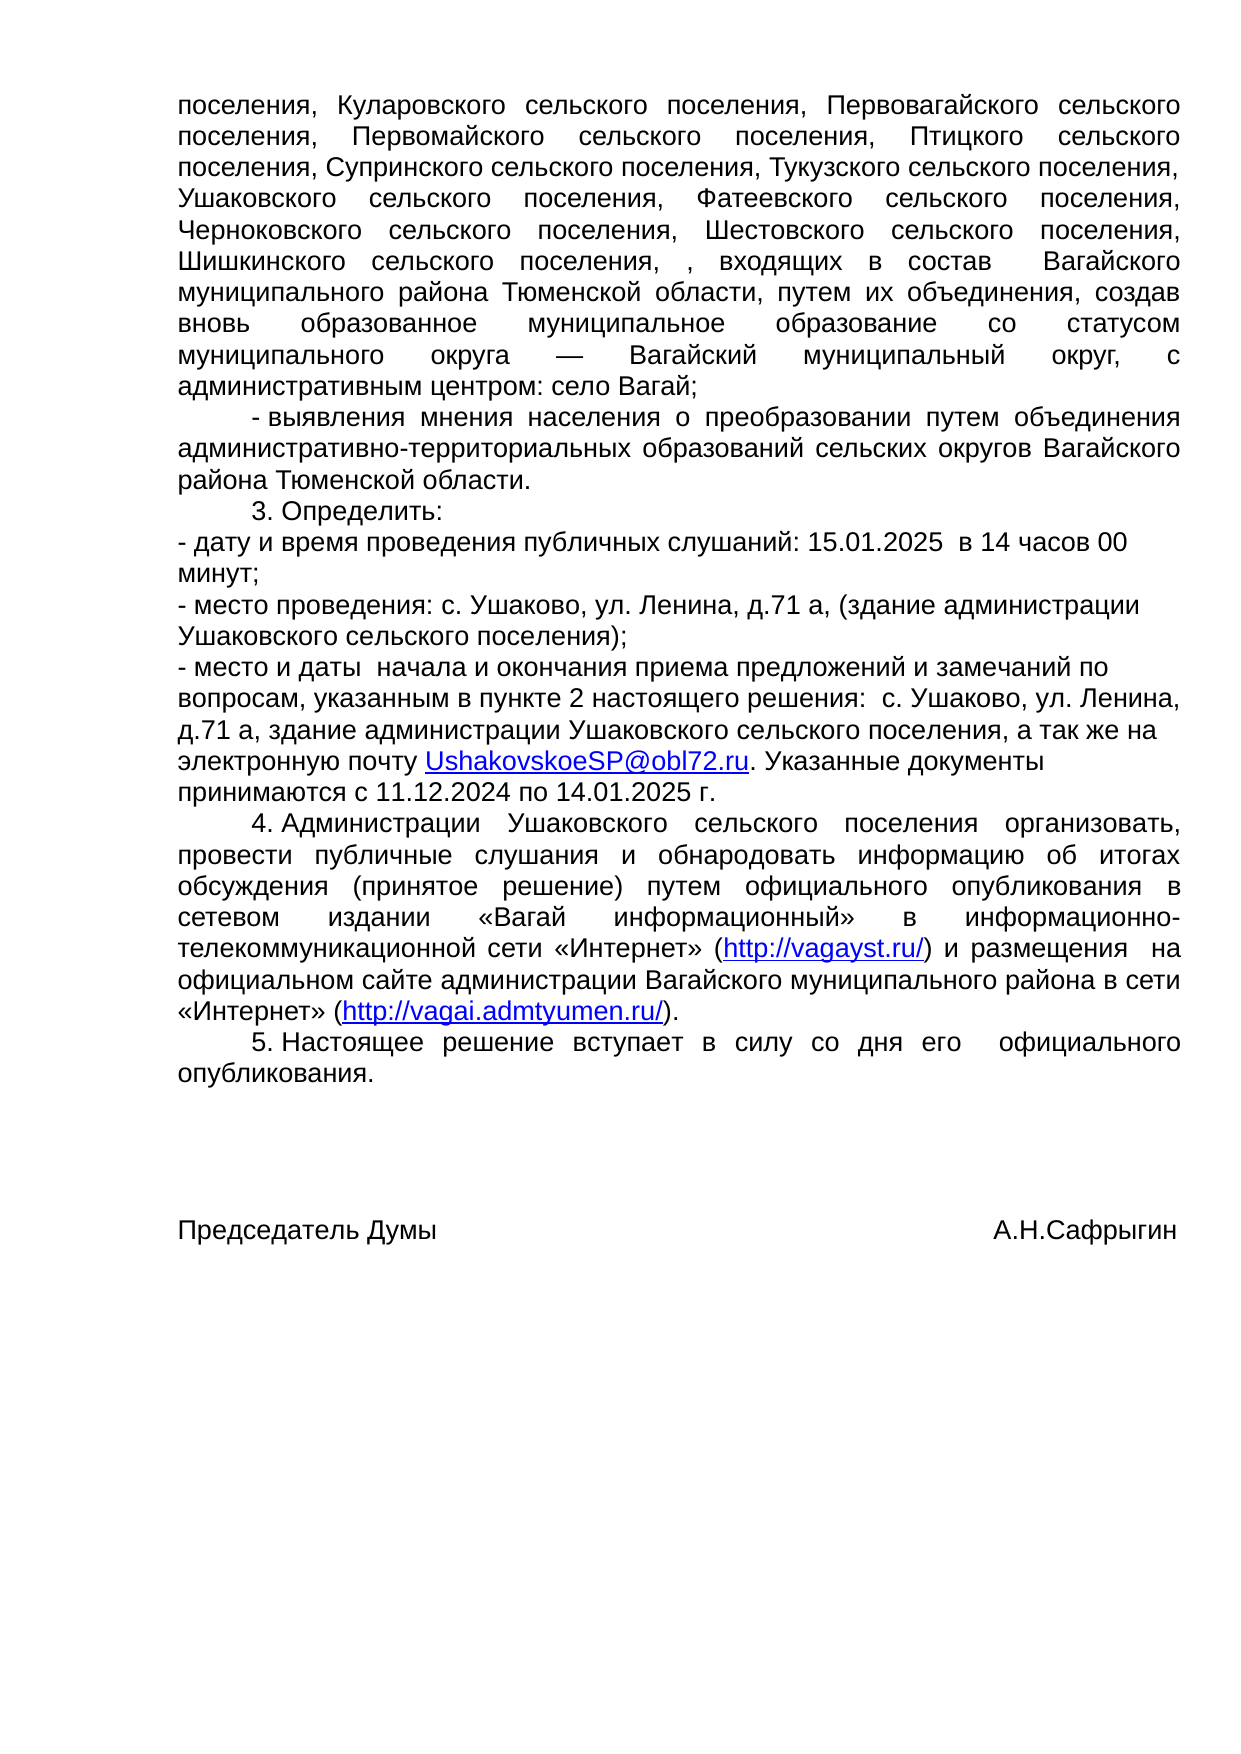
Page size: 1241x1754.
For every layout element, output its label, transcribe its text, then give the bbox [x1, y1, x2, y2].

subtitle 3. Определить: [177, 495, 1181, 526]
subtitle Председатель Думы А.Н.Сафрыгин [177, 1214, 1181, 1245]
subtitle 5. Настоящее решение вступает в силу со дня его официального опубликования. [177, 1026, 1181, 1089]
subtitle поселения, Куларовского сельского поселения, Первовагайского сельского поселения, Первомайского сельского поселения, Птицкого сельского поселения, Супринского сельского поселения, Тукузского сельского поселения, [177, 89, 1181, 182]
subtitle Ушаковского сельского поселения, Фатеевского сельского поселения, Черноковского сельского поселения, Шестовского сельского поселения, Шишкинского сельского поселения, , входящих в состав Вагайского муниципального района Тюменской области, путем их объединения, создав вновь образованное муниципальное образование со статусом муниципального округа — Вагайский муниципальный округ, с административным центром: село Вагай; [177, 182, 1181, 401]
subtitle 4. Администрации Ушаковского сельского поселения организовать, провести публичные слушания и обнародовать информацию об итогах обсуждения (принятое решение) путем официального опубликования в сетевом издании «Вагай информационный» в информационно-телекоммуникационной сети «Интернет» (http://vagayst.ru/) и размещения на официальном сайте администрации Вагайского муниципального района в сети «Интернет» (http://vagai.admtyumen.ru/). [177, 807, 1181, 1026]
text - дату и время проведения публичных слушаний: 15.01.2025 в 14 часов 00 минут; [177, 526, 1181, 589]
subtitle - выявления мнения населения о преобразовании путем объединения административно-территориальных образований сельских округов Вагайского района Тюменской области. [177, 401, 1181, 495]
text - место и даты начала и окончания приема предложений и замечаний по вопросам, указанным в пункте 2 настоящего решения: с. Ушаково, ул. Ленина, д.71 а, здание администрации Ушаковского сельского поселения, а так же на электронную почту UshakovskoeSP@obl72.ru. Указанные документы принимаются с 11.12.2024 по 14.01.2025 г. [177, 651, 1181, 807]
text - место проведения: с. Ушаково, ул. Ленина, д.71 а, (здание администрации Ушаковского сельского поселения); [177, 589, 1181, 651]
